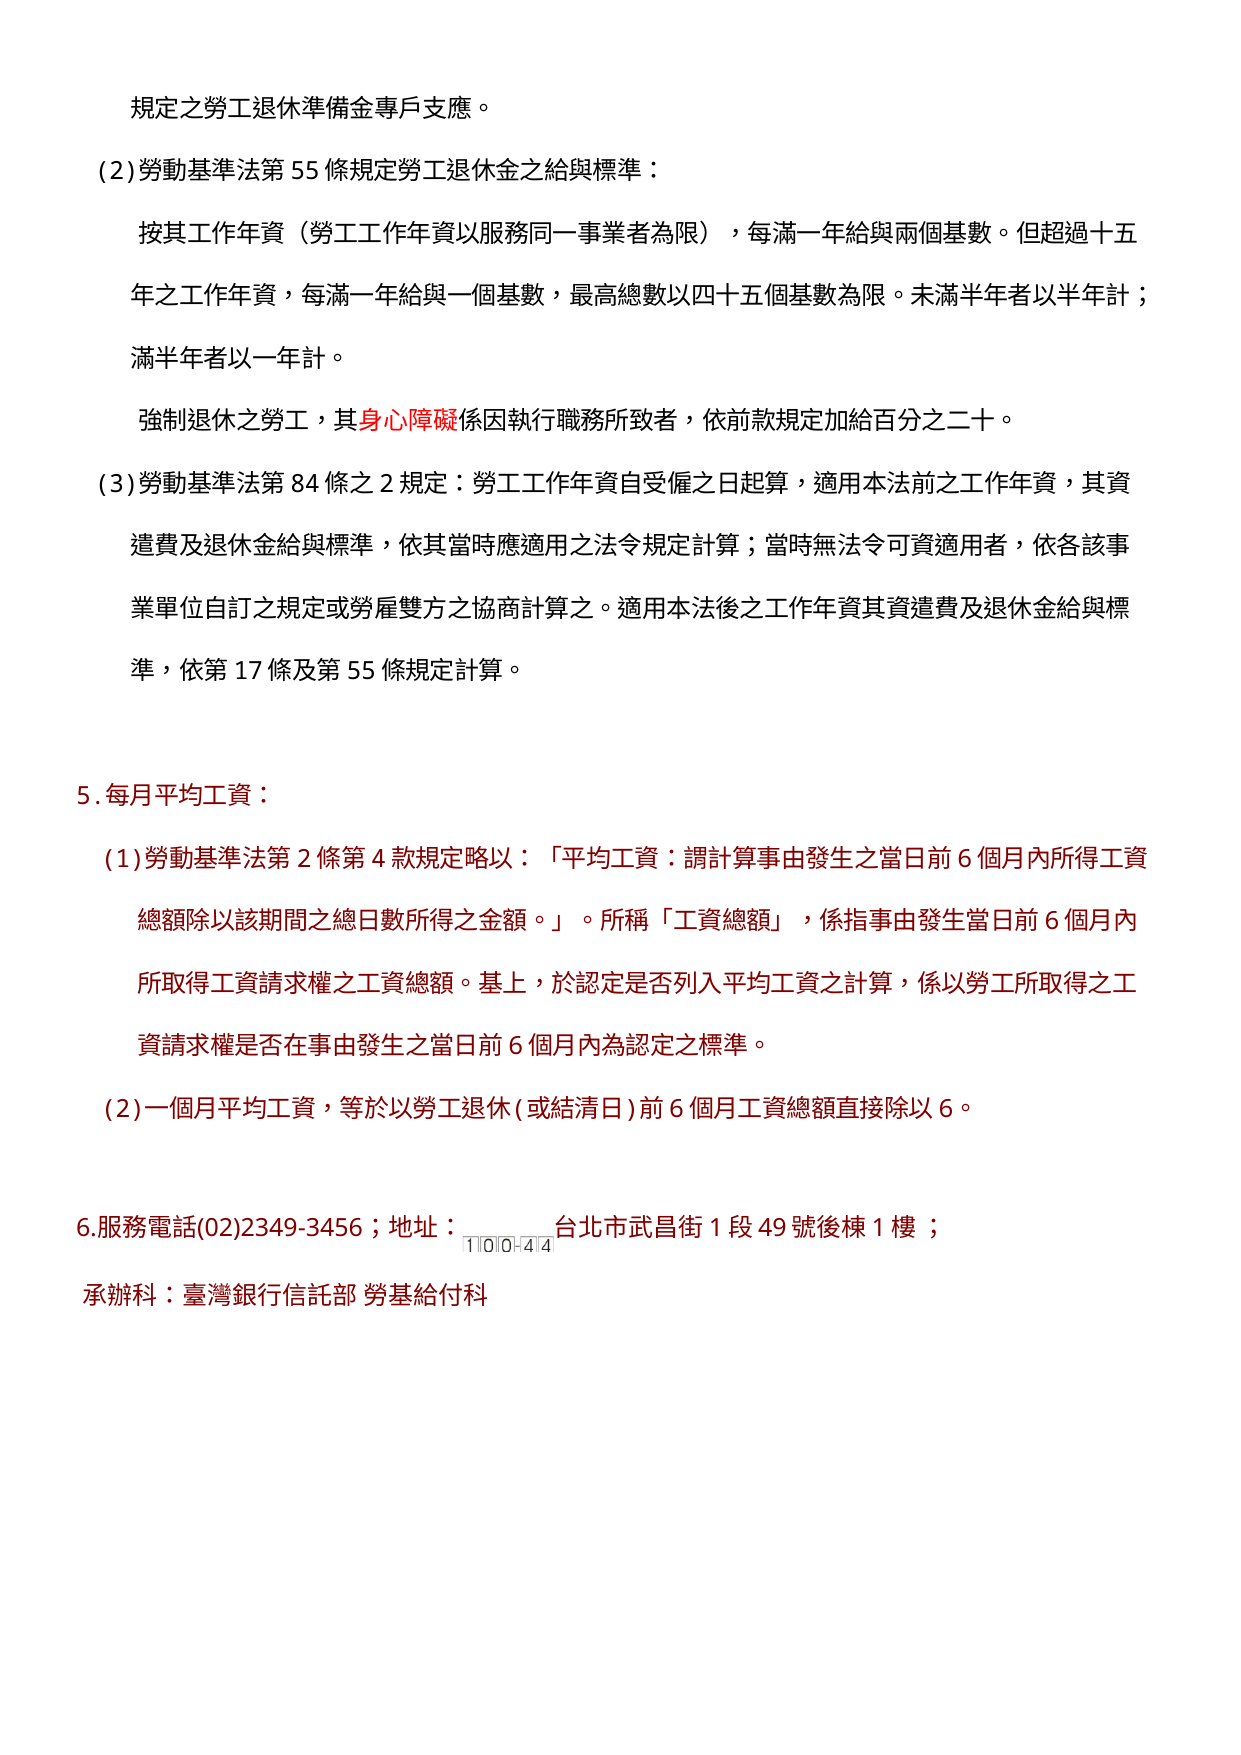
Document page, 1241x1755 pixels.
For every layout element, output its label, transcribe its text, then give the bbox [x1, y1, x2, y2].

text 5.每月平均工資： [76, 752, 1152, 814]
text 承辦科：臺灣銀行信託部 勞基給付科 [76, 1252, 1152, 1314]
text 規定之勞工退休準備金專戶支應。 [94, 64, 1152, 127]
text 6.服務電話(02)2349-3456；地址：台北市武昌街1段49號後棟1樓 ； [76, 1189, 1152, 1252]
text 強制退休之勞工，其身心障礙係因執行職務所致者，依前款規定加給百分之二十。 [94, 377, 1152, 439]
text (2)勞動基準法第55條規定勞工退休金之給與標準： [94, 127, 1152, 189]
text (1)勞動基準法第2條第4款規定略以：「平均工資：謂計算事由發生之當日前6個月內所得工資總額除以該期間之總日數所得之金額。」。所稱「工資總額」，係指事由發生當日前6個月內所取得工資請求權之工資總額。基上，於認定是否列入平均工資之計算，係以勞工所取得之工資請求權是否在事由發生之當日前6個月內為認定之標準。 [101, 814, 1152, 1064]
text 按其工作年資（勞工工作年資以服務同一事業者為限），每滿一年給與兩個基數。但超過十五年之工作年資，每滿一年給與一個基數，最高總數以四十五個基數為限。未滿半年者以半年計；滿半年者以一年計。 [94, 189, 1152, 377]
text (3)勞動基準法第84條之2規定：勞工工作年資自受僱之日起算，適用本法前之工作年資，其資遣費及退休金給與標準，依其當時應適用之法令規定計算；當時無法令可資適用者，依各該事業單位自訂之規定或勞雇雙方之協商計算之。適用本法後之工作年資其資遣費及退休金給與標準，依第17條及第55條規定計算。 [94, 439, 1152, 689]
text (2)一個月平均工資，等於以勞工退休(或結清日)前6個月工資總額直接除以6。 [101, 1064, 1152, 1127]
